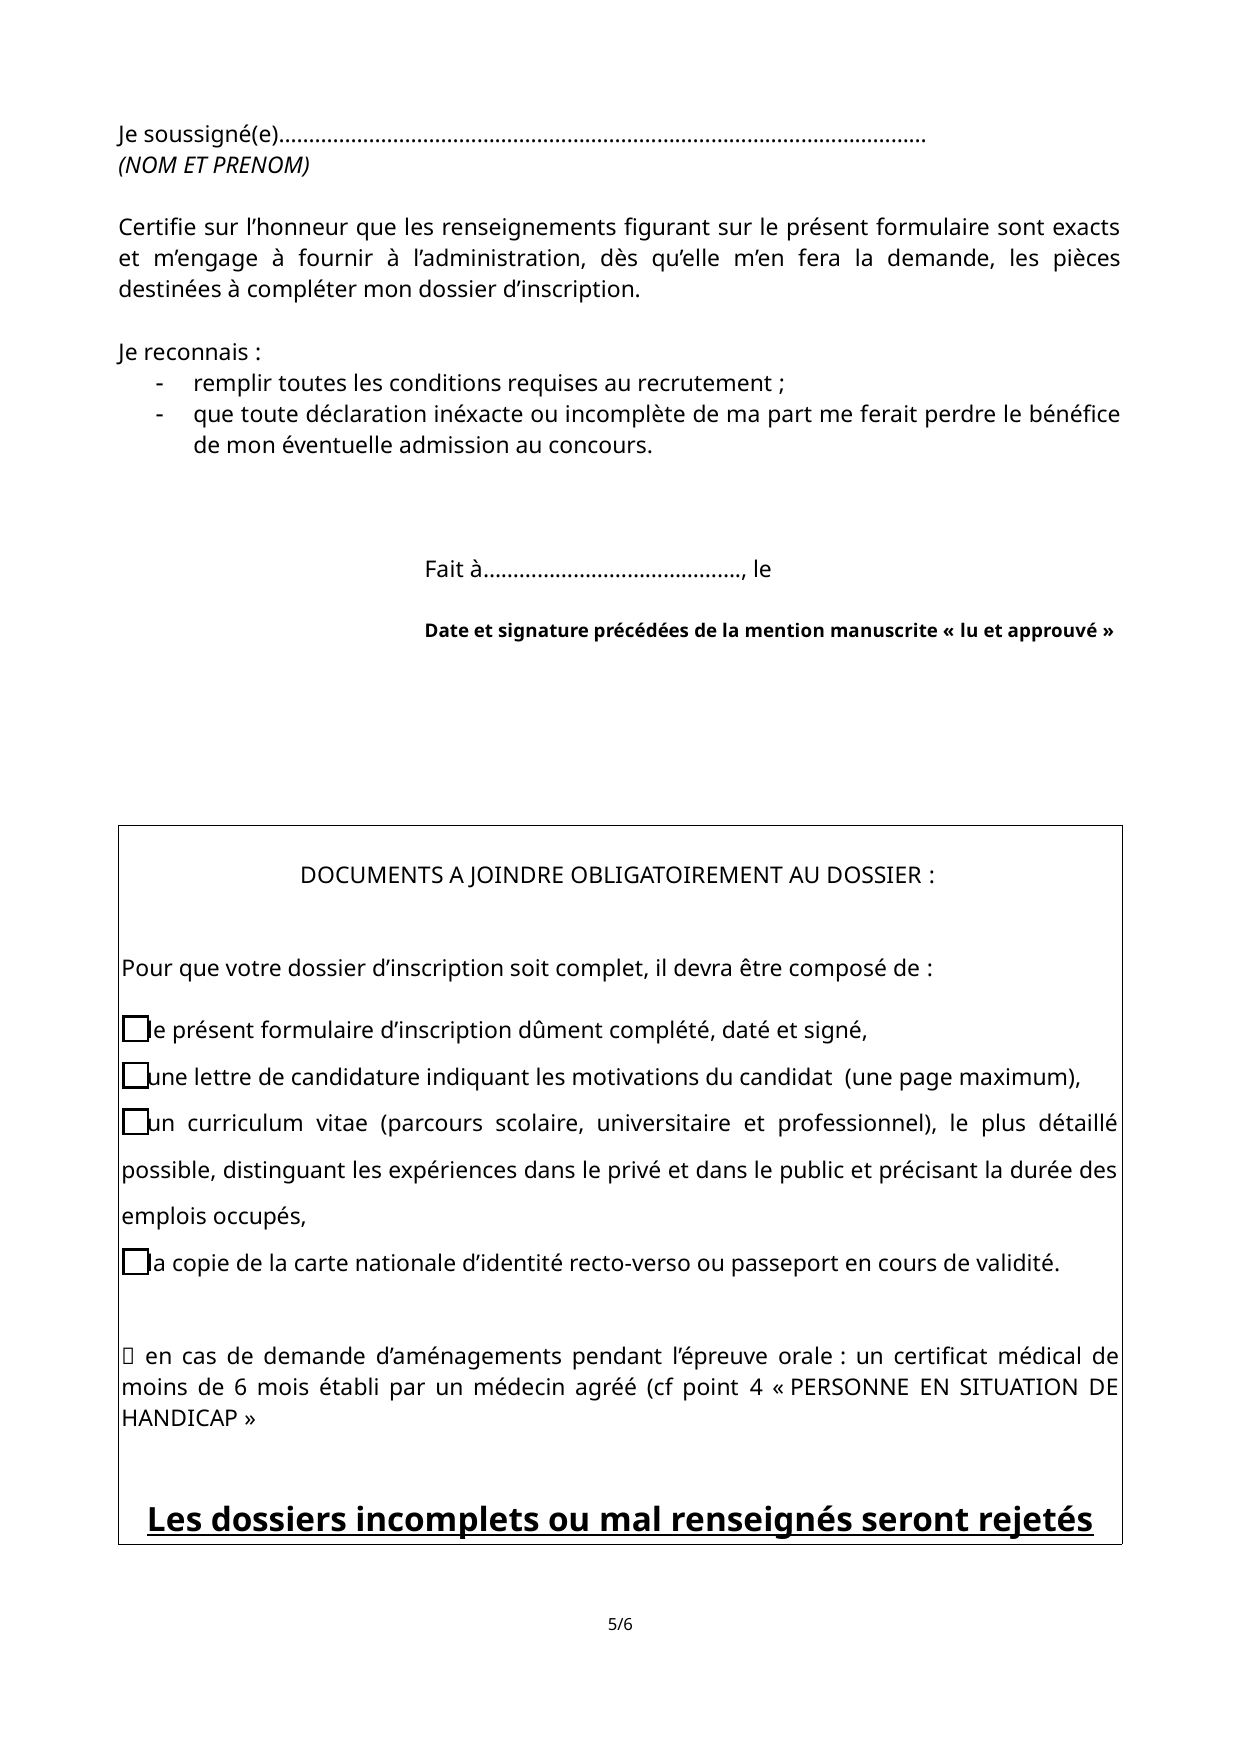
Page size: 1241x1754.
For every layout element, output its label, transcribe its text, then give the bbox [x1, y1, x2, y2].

list que toute déclaration inéxacte ou incomplète de ma part me ferait perdre le bénéfice de mon éventuelle admission au concours. [156, 397, 1122, 459]
text le présent formulaire d’inscription dûment complété, daté et signé, [119, 1011, 1122, 1045]
text Pour que votre dossier d’inscription soit complet, il devra être composé de : [119, 949, 1122, 983]
text (NOM ET PRENOM) [118, 149, 1122, 180]
text Je soussigné(e)……………………………………………………………………………………………… [118, 118, 1122, 149]
text Certifie sur l’honneur que les renseignements figurant sur le présent formulaire sont exacts et m’engage à fournir à l’administration, dès qu’elle m’en fera la demande, les pièces destinées à compléter mon dossier d’inscription. [118, 211, 1122, 304]
text la copie de la carte nationale d’identité recto-verso ou passeport en cours de validité. [119, 1244, 1122, 1278]
text une lettre de candidature indiquant les motivations du candidat (une page maximum), [119, 1057, 1122, 1091]
list remplir toutes les conditions requises au recrutement ; [156, 366, 1122, 397]
text Fait à……………………………………., le [118, 553, 1122, 584]
text un curriculum vitae (parcours scolaire, universitaire et professionnel), le plus détaillé possible, distinguant les expériences dans le privé et dans le public et précisant la durée des emplois occupés, [119, 1104, 1122, 1231]
text  en cas de demande d’aménagements pendant l’épreuve orale : un certificat médical de moins de 6 mois établi par un médecin agréé (cf point 4 « PERSONNE EN SITUATION DE HANDICAP » [119, 1337, 1122, 1433]
text DOCUMENTS A JOINDRE OBLIGATOIREMENT AU DOSSIER : [119, 856, 1122, 890]
text Les dossiers incomplets ou mal renseignés seront rejetés [119, 1492, 1122, 1544]
text Je reconnais : [118, 335, 1122, 366]
text Date et signature précédées de la mention manuscrite « lu et approuvé » [118, 615, 1122, 643]
